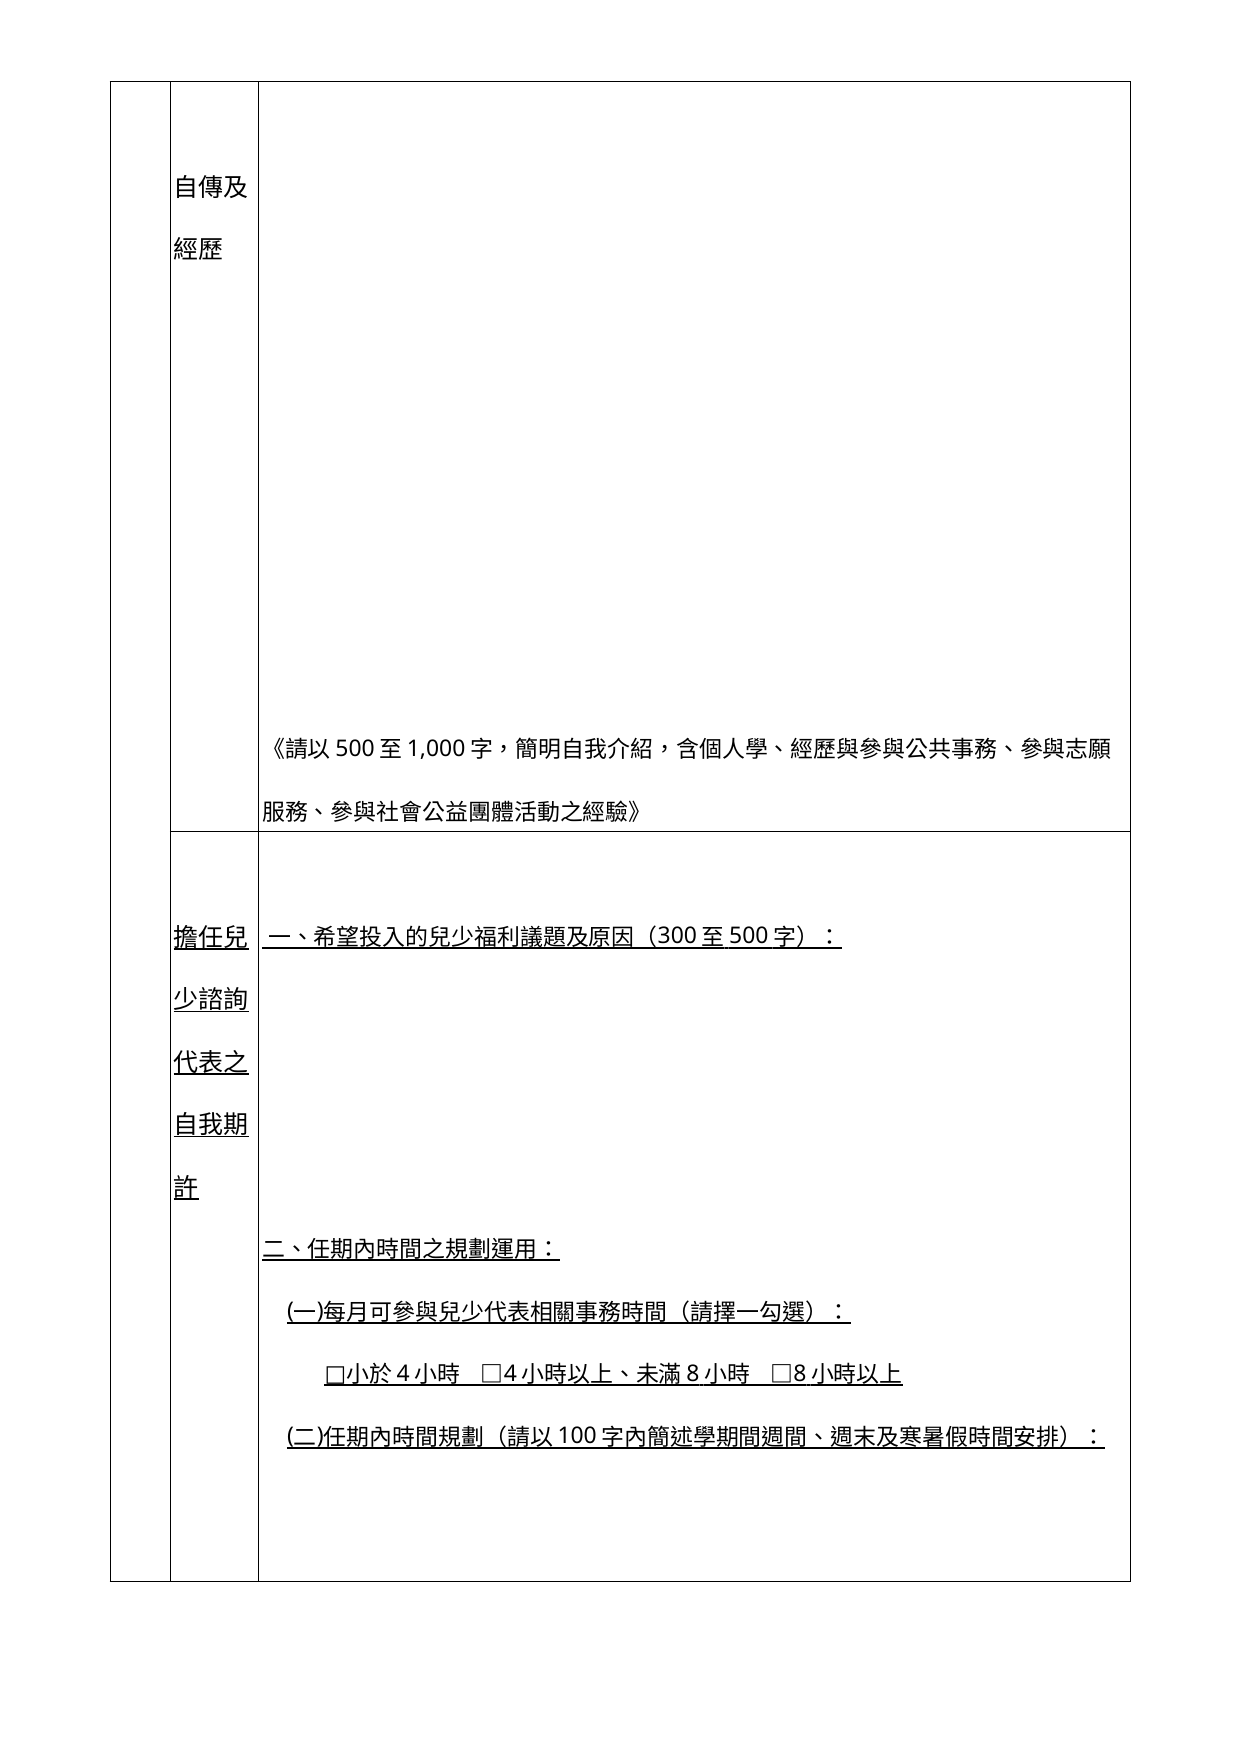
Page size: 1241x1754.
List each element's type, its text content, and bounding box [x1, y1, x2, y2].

table_cell 自傳及經歷 [171, 82, 258, 831]
table_cell 《請以500至1,000字，簡明自我介紹，含個人學、經歷與參與公共事務、參與志願服務、參與社會公益團體活動之經驗》 [259, 82, 1130, 831]
table_cell 擔任兒少諮詢代表之自我期許 [171, 832, 258, 1581]
table_header [111, 82, 170, 1581]
table_cell 一、希望投入的兒少福利議題及原因（300至500字）： 二、任期內時間之規劃運用： (一)每月可參與兒少代表相關事務時間（請擇一勾選）： □小於4小時 □4小時以上、未滿8小時 □8小時以上 (二)任期內時間規劃（請以100字內簡述學期間週間、週末及寒暑假時間安排）： [259, 832, 1130, 1581]
